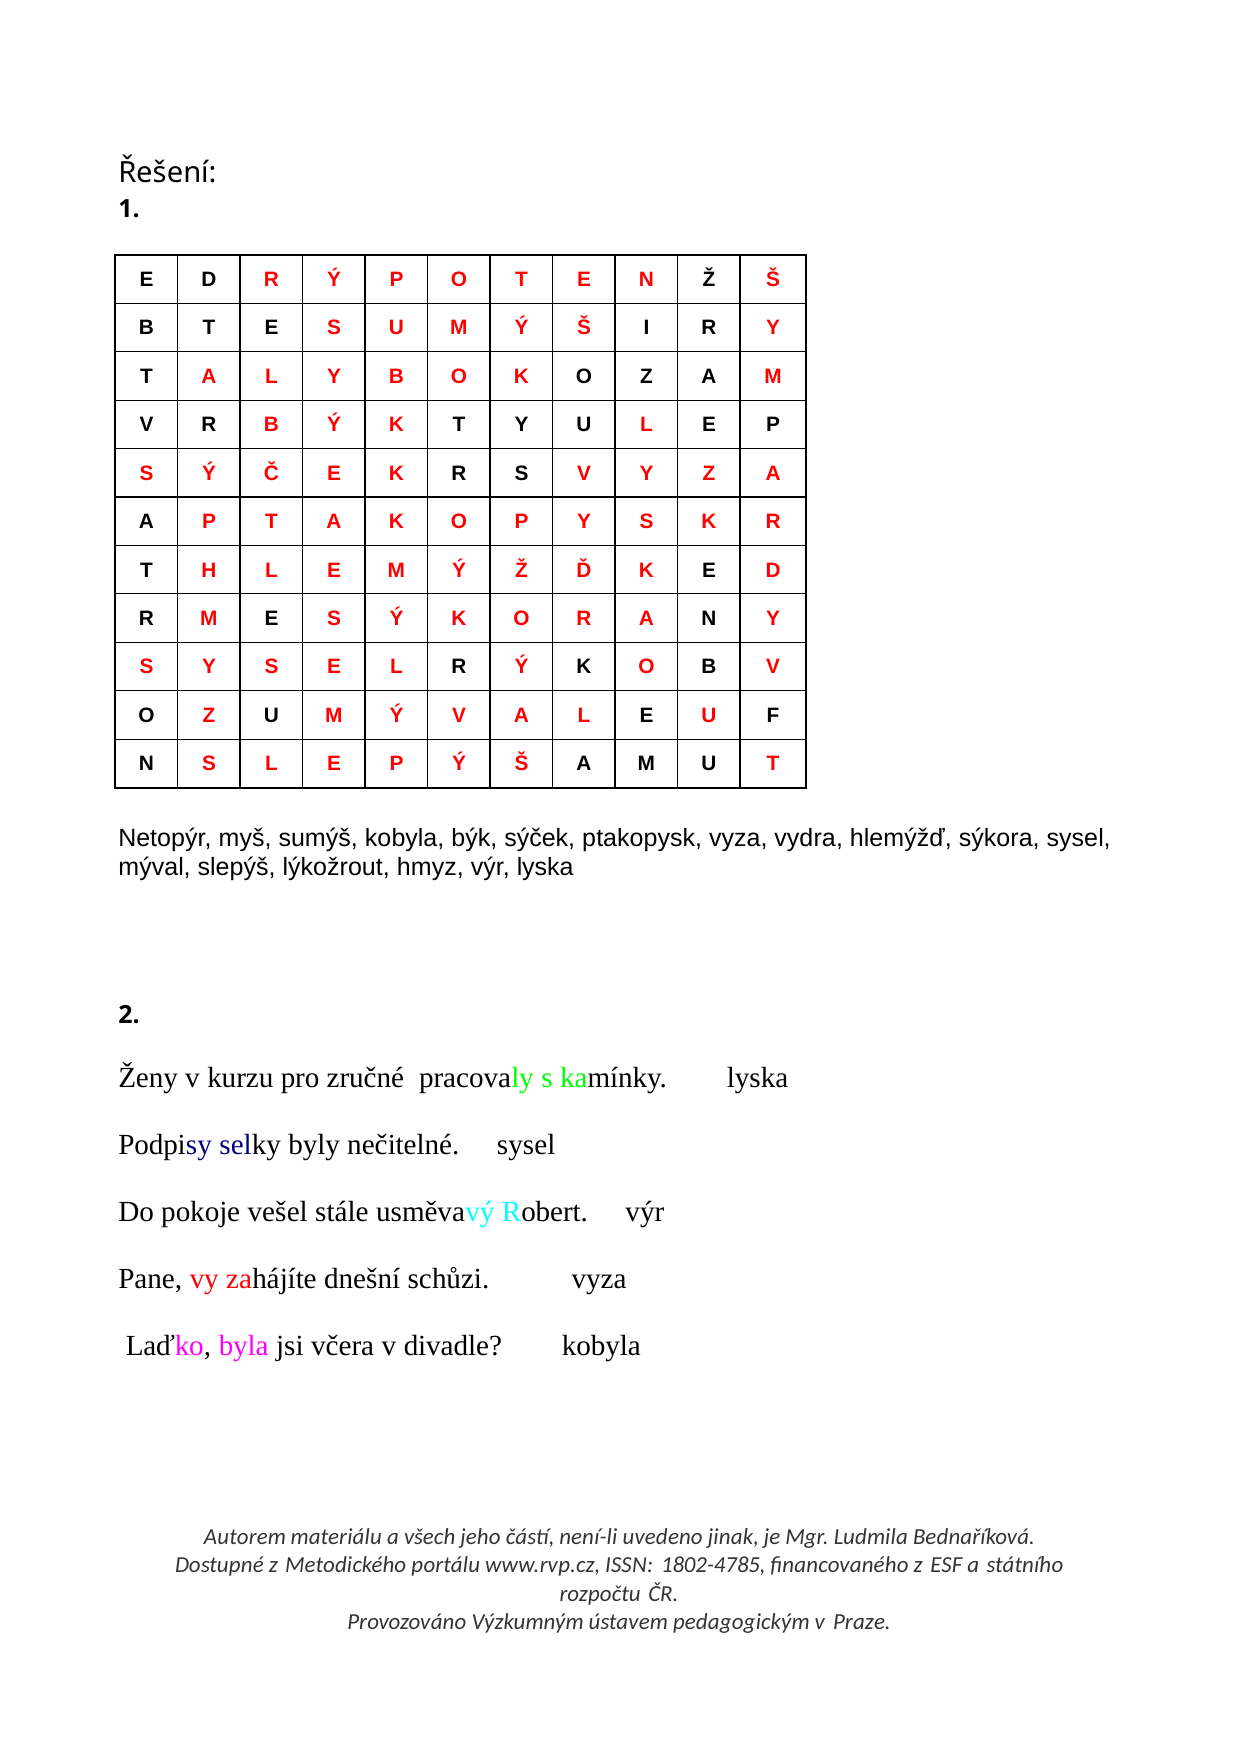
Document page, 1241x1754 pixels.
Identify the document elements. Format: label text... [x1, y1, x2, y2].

table_cell F [741, 691, 805, 738]
table_header Ž [678, 256, 739, 303]
table_header R [241, 256, 302, 303]
table_cell R [428, 643, 489, 690]
table_cell A [303, 498, 364, 545]
table_cell E [303, 449, 364, 496]
table_cell E [678, 401, 739, 448]
table_cell B [116, 304, 177, 351]
table_cell Y [178, 643, 239, 690]
table_cell Ý [366, 691, 427, 738]
table_cell T [116, 546, 177, 593]
table_cell T [428, 401, 489, 448]
table_cell U [366, 304, 427, 351]
table_cell U [553, 401, 614, 448]
table_cell E [241, 594, 302, 642]
table_cell R [741, 498, 805, 545]
table_cell M [303, 691, 364, 738]
table_cell A [116, 498, 177, 545]
table_cell S [116, 643, 177, 690]
table_cell T [178, 304, 239, 351]
table_cell L [553, 691, 614, 738]
table_cell Y [303, 352, 364, 399]
table_cell L [241, 352, 302, 399]
table_cell Š [491, 740, 552, 787]
table_cell O [553, 352, 614, 399]
table_cell A [553, 740, 614, 787]
table_cell U [678, 691, 739, 738]
text Do pokoje vešel stále usměvavý Robert. výr [118, 1194, 1122, 1228]
table_cell E [678, 546, 739, 593]
table_cell L [616, 401, 677, 448]
text Ženy v kurzu pro zručné pracovaly s kamínky. lyska [118, 1060, 1122, 1093]
text Laďko, byla jsi včera v divadle? kobyla [118, 1328, 1122, 1362]
table_header E [116, 256, 177, 303]
text 2. [118, 997, 1122, 1031]
table_cell N [116, 740, 177, 787]
table_cell A [616, 594, 677, 642]
table_cell L [366, 643, 427, 690]
table_cell E [241, 304, 302, 351]
table_cell P [178, 498, 239, 545]
table_cell Ý [428, 740, 489, 787]
table_cell O [491, 594, 552, 642]
table_cell E [303, 740, 364, 787]
table_cell K [678, 498, 739, 545]
table_cell Ý [491, 304, 552, 351]
table_cell Ý [428, 546, 489, 593]
table_cell B [241, 401, 302, 448]
table_cell Ý [178, 449, 239, 496]
table_cell S [178, 740, 239, 787]
table_cell K [616, 546, 677, 593]
table_cell M [741, 352, 805, 399]
table_cell K [553, 643, 614, 690]
table_cell P [491, 498, 552, 545]
table_cell R [116, 594, 177, 642]
table_cell T [741, 740, 805, 787]
table_cell V [553, 449, 614, 496]
table_cell M [366, 546, 427, 593]
table_cell D [741, 546, 805, 593]
table_cell Ž [491, 546, 552, 593]
text Netopýr, myš, sumýš, kobyla, býk, sýček, ptakopysk, vyza, vydra, hlemýžď, sýkora, sysel, mýval, slepýš, lýkožrout, hmyz, výr, lyska [118, 823, 1122, 881]
table_cell R [678, 304, 739, 351]
table_cell Z [678, 449, 739, 496]
table_cell K [428, 594, 489, 642]
table_cell K [366, 401, 427, 448]
table_cell A [678, 352, 739, 399]
table_header P [366, 256, 427, 303]
table_cell T [116, 352, 177, 399]
table_cell Ď [553, 546, 614, 593]
table_header Ý [303, 256, 364, 303]
table_header O [428, 256, 489, 303]
table_cell Š [553, 304, 614, 351]
table_header N [616, 256, 677, 303]
table_cell Y [616, 449, 677, 496]
table_header Š [741, 256, 805, 303]
table_cell B [678, 643, 739, 690]
table_cell R [178, 401, 239, 448]
table_cell Z [178, 691, 239, 738]
table_cell R [428, 449, 489, 496]
table_cell K [366, 498, 427, 545]
table_cell O [616, 643, 677, 690]
table_cell A [491, 691, 552, 738]
table_cell K [366, 449, 427, 496]
table_cell M [428, 304, 489, 351]
table_header T [491, 256, 552, 303]
table_cell Ý [366, 594, 427, 642]
table_cell H [178, 546, 239, 593]
table_cell K [491, 352, 552, 399]
table_cell E [616, 691, 677, 738]
table_cell O [116, 691, 177, 738]
table_cell M [616, 740, 677, 787]
table_cell E [303, 546, 364, 593]
table_cell S [303, 594, 364, 642]
table_cell S [616, 498, 677, 545]
table_cell S [303, 304, 364, 351]
table_header E [553, 256, 614, 303]
table_cell Č [241, 449, 302, 496]
text Podpisy selky byly nečitelné. sysel [118, 1127, 1122, 1161]
table_cell O [428, 498, 489, 545]
table_cell V [428, 691, 489, 738]
text Pane, vy zahájíte dnešní schůzi. vyza [118, 1261, 1122, 1295]
table_cell I [616, 304, 677, 351]
table_cell V [116, 401, 177, 448]
table_cell Y [741, 594, 805, 642]
table_cell N [678, 594, 739, 642]
table_cell Z [616, 352, 677, 399]
table_cell S [116, 449, 177, 496]
table_cell O [428, 352, 489, 399]
table_cell A [178, 352, 239, 399]
table_header D [178, 256, 239, 303]
table_cell B [366, 352, 427, 399]
table_cell A [741, 449, 805, 496]
table_cell Ý [303, 401, 364, 448]
table_cell L [241, 546, 302, 593]
table_cell L [241, 740, 302, 787]
table_cell M [178, 594, 239, 642]
table_cell P [366, 740, 427, 787]
text 1. [118, 191, 1122, 225]
table_cell E [303, 643, 364, 690]
table_cell S [491, 449, 552, 496]
table_cell R [553, 594, 614, 642]
table_cell Ý [491, 643, 552, 690]
table_cell S [241, 643, 302, 690]
table_cell T [241, 498, 302, 545]
table_cell Y [741, 304, 805, 351]
text Řešení: [118, 152, 1122, 191]
table_cell V [741, 643, 805, 690]
table_cell U [678, 740, 739, 787]
table_cell P [741, 401, 805, 448]
table_cell Y [553, 498, 614, 545]
table_cell Y [491, 401, 552, 448]
table_cell U [241, 691, 302, 738]
